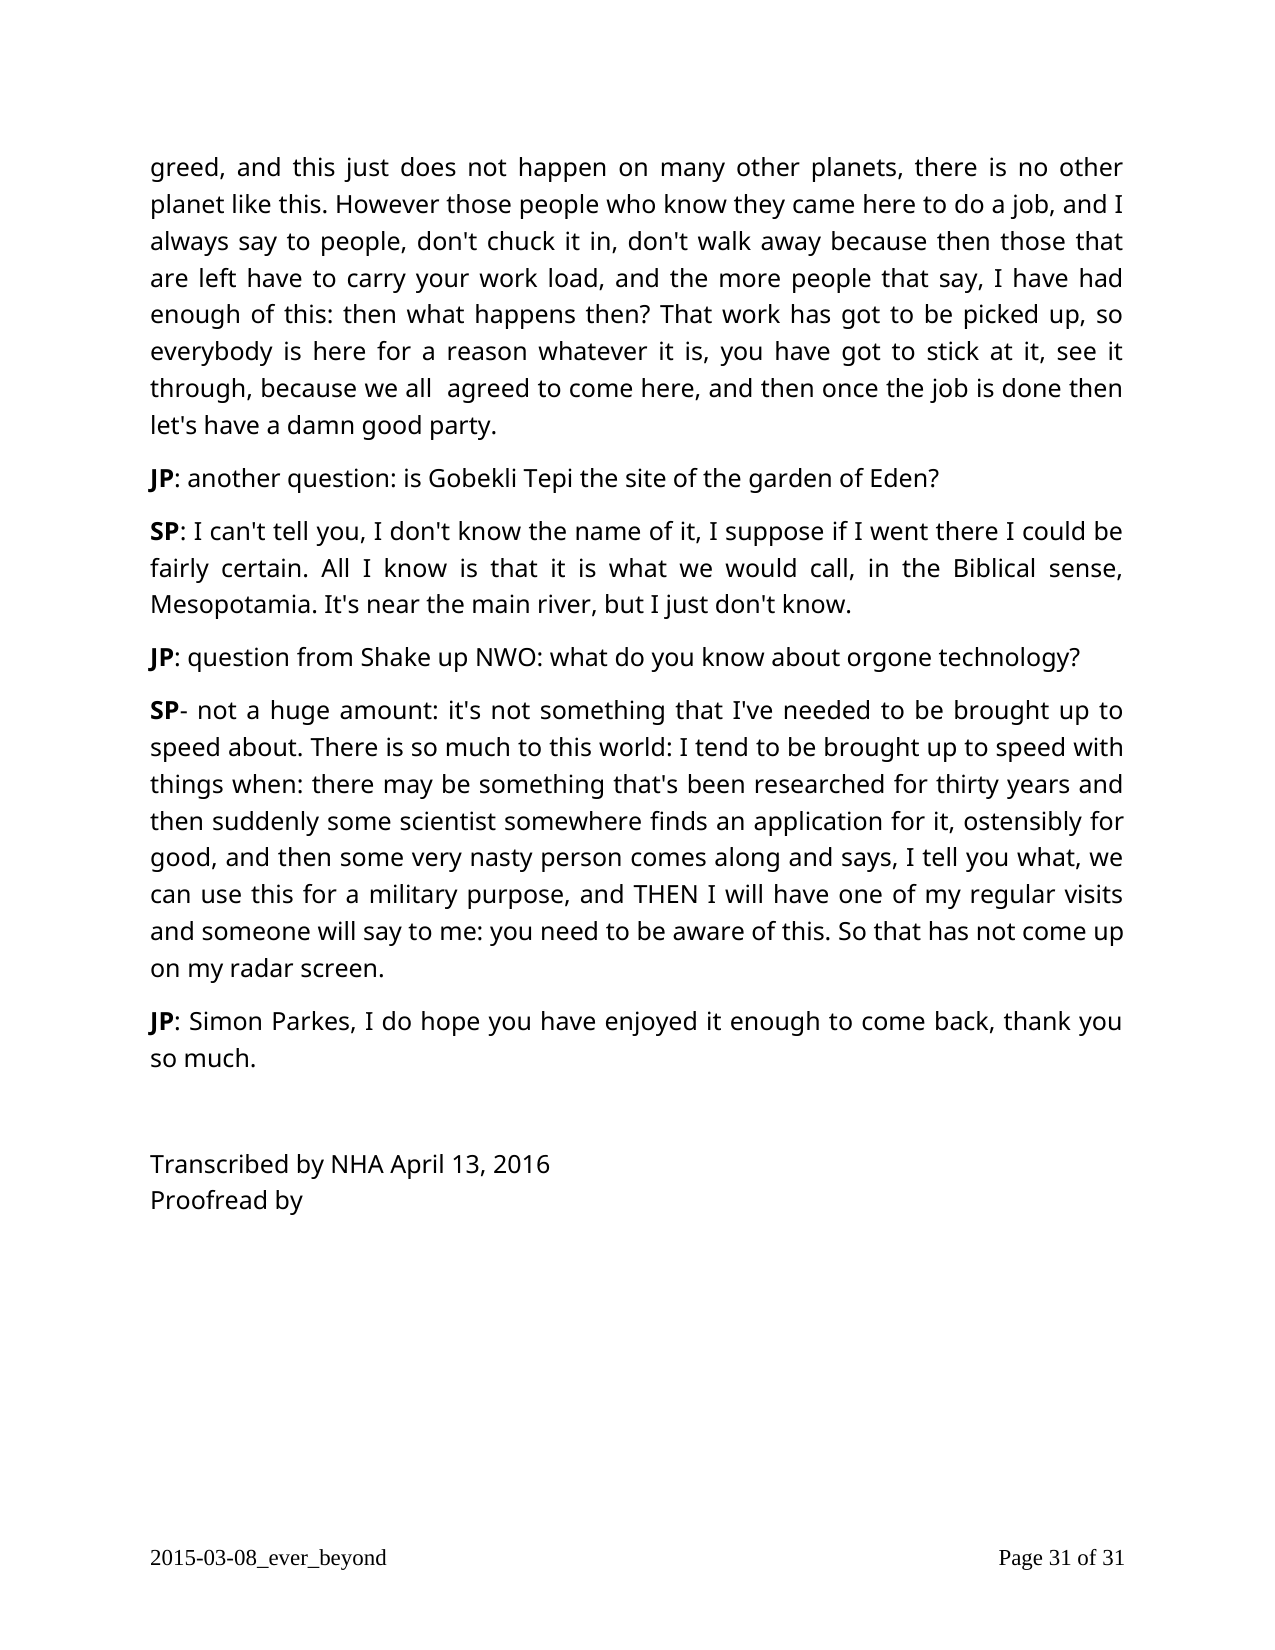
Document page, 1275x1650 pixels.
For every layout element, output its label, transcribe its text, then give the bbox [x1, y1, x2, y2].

text Transcribed by NHA April 13, 2016 [150, 1146, 1125, 1180]
text JP: Simon Parkes, I do hope you have enjoyed it enough to come back, thank you so much. [150, 1003, 1125, 1074]
text JP: another question: is Gobekli Tepi the site of the garden of Eden? [150, 460, 1125, 494]
text SP: I can't tell you, I don't know the name of it, I suppose if I went there I could be fairly certain. All I know is that it is what we would call, in the Biblical sense, Mesopotamia. It's near the main river, but I just don't know. [150, 513, 1125, 621]
text JP: question from Shake up NWO: what do you know about orgone technology? [150, 640, 1125, 674]
text Proofread by [150, 1183, 1125, 1217]
text greed, and this just does not happen on many other planets, there is no other planet like this. However those people who know they came here to do a job, and I always say to people, don't chuck it in, don't walk away because then those that are left have to carry your work load, and the more people that say, I have had enough of this: then what happens then? That work has got to be picked up, so everybody is here for a reason whatever it is, you have got to stick at it, see it through, because we all agreed to come here, and then once the job is done then let's have a damn good party. [150, 150, 1125, 441]
text SP- not a huge amount: it's not something that I've needed to be brought up to speed about. There is so much to this world: I tend to be brought up to speed with things when: there may be something that's been researched for thirty years and then suddenly some scientist somewhere finds an application for it, ostensibly for good, and then some very nasty person comes along and says, I tell you what, we can use this for a military purpose, and THEN I will have one of my regular visits and someone will say to me: you need to be aware of this. So that has not come up on my radar screen. [150, 693, 1125, 984]
